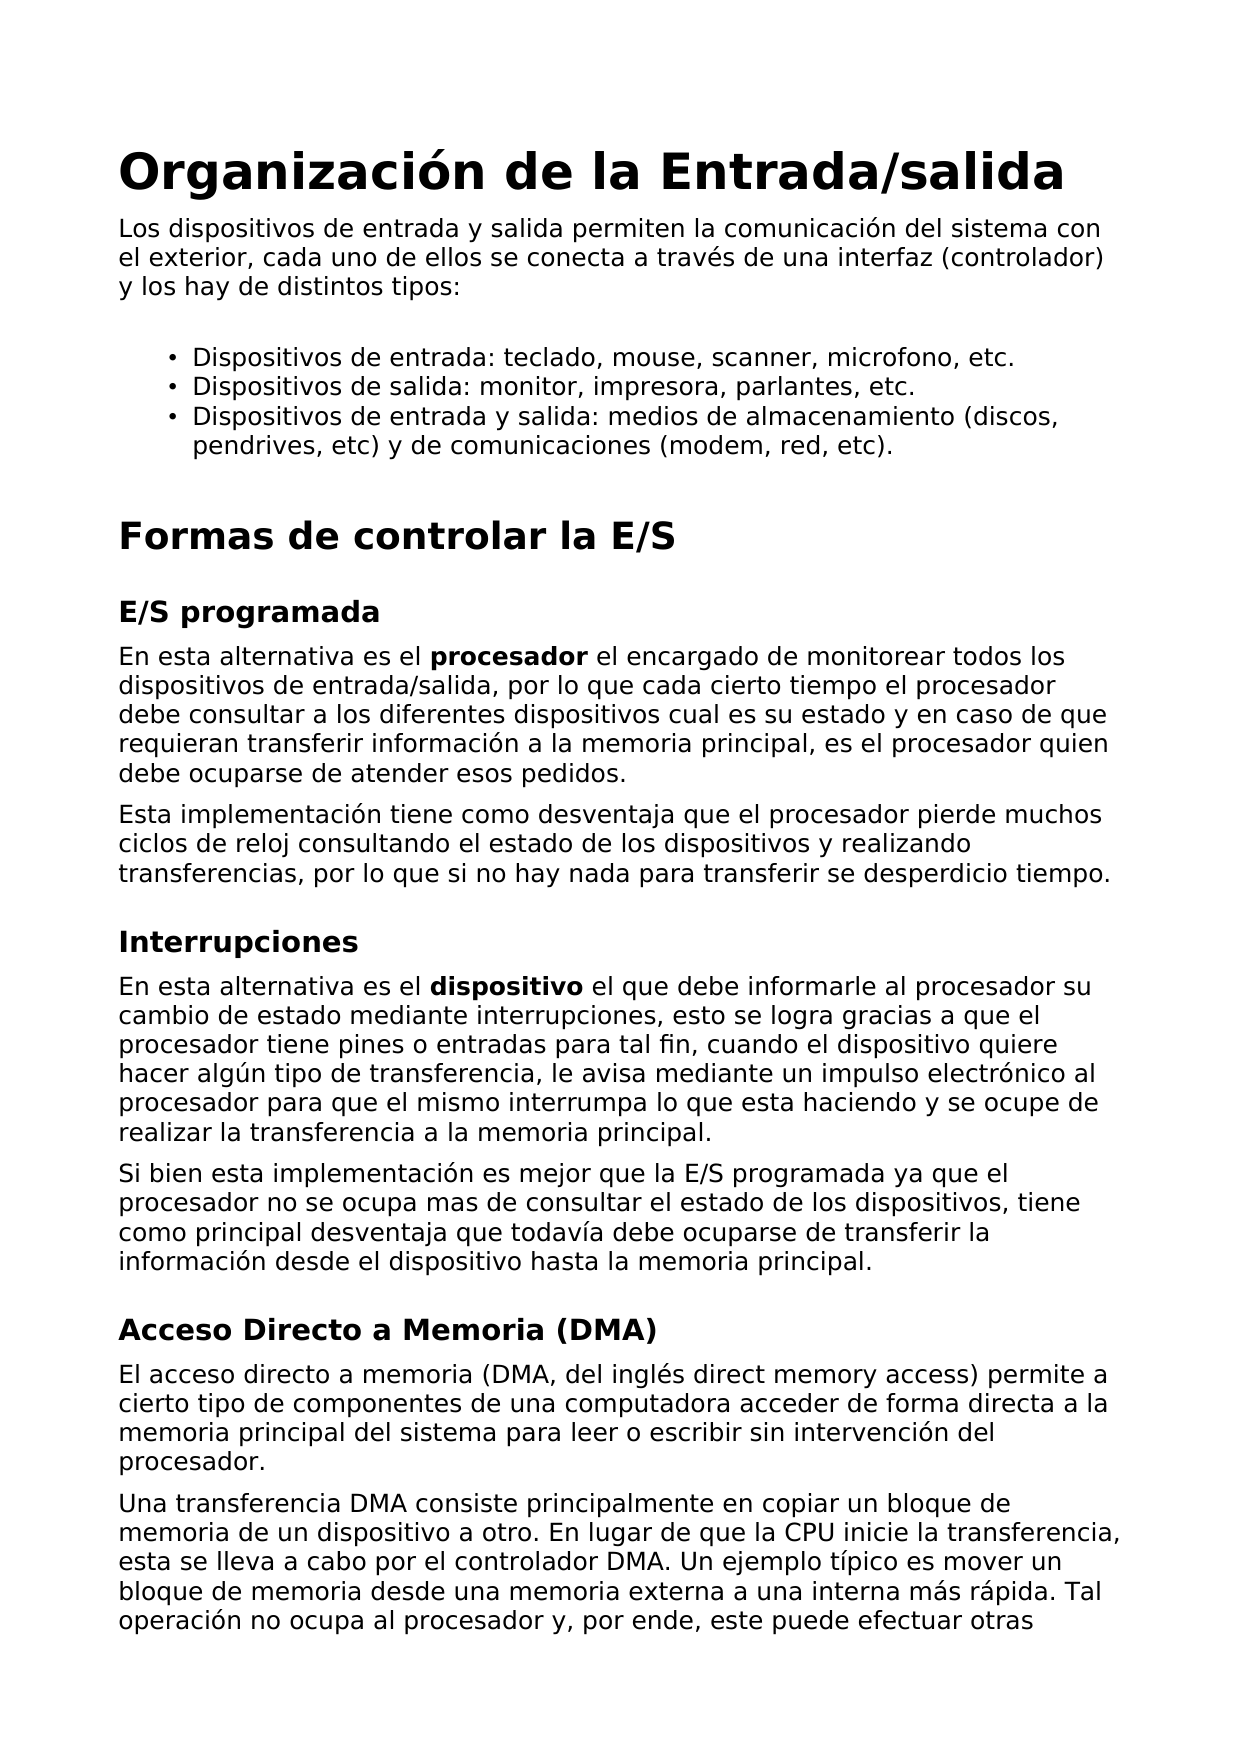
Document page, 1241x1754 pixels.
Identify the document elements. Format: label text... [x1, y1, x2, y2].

text Si bien esta implementación es mejor que la E/S programada ya que el procesador no se ocupa mas de consultar el estado de los dispositivos, tiene como principal desventaja que todavía debe ocuparse de transferir la información desde el dispositivo hasta la memoria principal. [118, 1159, 1122, 1276]
subtitle Organización de la Entrada/salida [118, 143, 1122, 201]
subtitle Interrupciones [118, 925, 1122, 959]
subtitle Formas de controlar la E/S [118, 514, 1122, 558]
text En esta alternativa es el dispositivo el que debe informarle al procesador su cambio de estado mediante interrupciones, esto se logra gracias a que el procesador tiene pines o entradas para tal fin, cuando el dispositivo quiere hacer algún tipo de transferencia, le avisa mediante un impulso electrónico al procesador para que el mismo interrumpa lo que esta haciendo y se ocupe de realizar la transferencia a la memoria principal. [118, 972, 1122, 1147]
subtitle E/S programada [118, 596, 1122, 629]
text Una transferencia DMA consiste principalmente en copiar un bloque de memoria de un dispositivo a otro. En lugar de que la CPU inicie la transferencia, esta se lleva a cabo por el controlador DMA. Un ejemplo típico es mover un bloque de memoria desde una memoria externa a una interna más rápida. Tal operación no ocupa al procesador y, por ende, este puede efectuar otras [118, 1489, 1122, 1635]
text El acceso directo a memoria (DMA, del inglés direct memory access) permite a cierto tipo de componentes de una computadora acceder de forma directa a la memoria principal del sistema para leer o escribir sin intervención del procesador. [118, 1360, 1122, 1477]
text Esta implementación tiene como desventaja que el procesador pierde muchos ciclos de reloj consultando el estado de los dispositivos y realizando transferencias, por lo que si no hay nada para transferir se desperdicio tiempo. [118, 800, 1122, 888]
text En esta alternativa es el procesador el encargado de monitorear todos los dispositivos de entrada/salida, por lo que cada cierto tiempo el procesador debe consultar a los diferentes dispositivos cual es su estado y en caso de que requieran transferir información a la memoria principal, es el procesador quien debe ocuparse de atender esos pedidos. [118, 642, 1122, 788]
subtitle Acceso Directo a Memoria (DMA) [118, 1313, 1122, 1347]
list Dispositivos de salida: monitor, impresora, parlantes, etc. [177, 372, 1122, 402]
text Los dispositivos de entrada y salida permiten la comunicación del sistema con el exterior, cada uno de ellos se conecta a través de una interfaz (controlador) y los hay de distintos tipos: [118, 214, 1122, 301]
list Dispositivos de entrada y salida: medios de almacenamiento (discos, pendrives, etc) y de comunicaciones (modem, red, etc). [177, 402, 1122, 460]
list Dispositivos de entrada: teclado, mouse, scanner, microfono, etc. [177, 343, 1122, 372]
